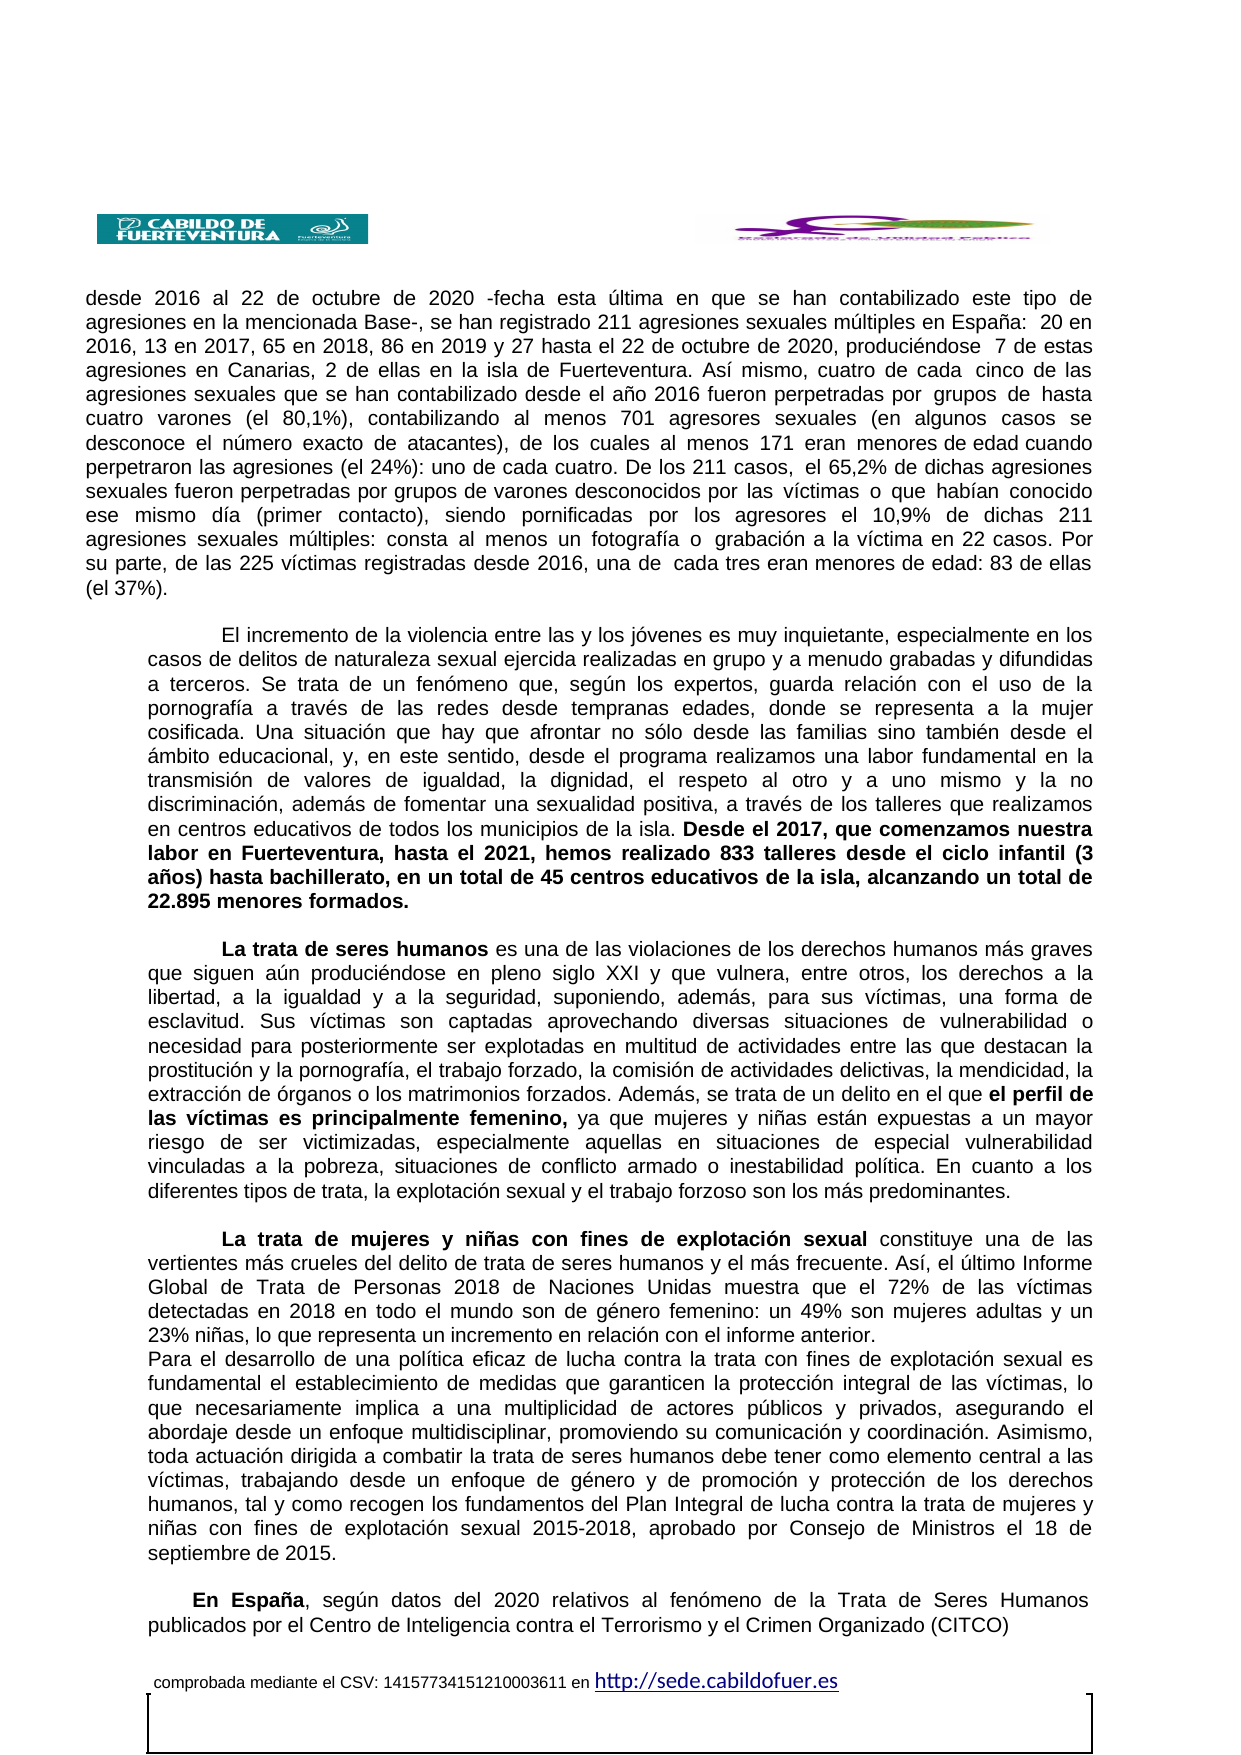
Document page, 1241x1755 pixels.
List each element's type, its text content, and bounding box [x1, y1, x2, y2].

picture [97, 214, 369, 244]
text La trata de seres humanos es una de las violaciones de los derechos humanos más graves que siguen aún produciéndose en pleno siglo XXI y que vulnera, entre otros, los derechos a la libertad, a la igualdad y a la seguridad, suponiendo, además, para sus víctimas, una forma de esclavitud. Sus víctimas son captadas aprovechando diversas situaciones de vulnerabilidad o necesidad para posteriormente ser explotadas en multitud de actividades entre las que destacan la prostitución y la pornografía, el trabajo forzado, la comisión de actividades delictivas, la mendicidad, la extracción de órganos o los matrimonios forzados. Además, se trata de un delito en el que el perfil de las víctimas es principalmente femenino, ya que mujeres y niñas están expuestas a un mayor riesgo de ser victimizadas, especialmente aquellas en situaciones de especial vulnerabilidad vinculadas a la pobreza, situaciones de conflicto armado o inestabilidad política. En cuanto a los diferentes tipos de trata, la explotación sexual y el trabajo forzoso son los más predominantes. [148, 937, 1093, 1202]
text desde 2016 al 22 de octubre de 2020 -fecha esta última en que se han contabilizado este tipo de agresiones en la mencionada Base-, se han registrado 211 agresiones sexuales múltiples en España: 20 en 2016, 13 en 2017, 65 en 2018, 86 en 2019 y 27 hasta el 22 de octubre de 2020, produciéndose 7 de estas agresiones en Canarias, 2 de ellas en la isla de Fuerteventura. Así mismo, cuatro de cada cinco de las agresiones sexuales que se han contabilizado desde el año 2016 fueron perpetradas por grupos de hasta cuatro varones (el 80,1%), contabilizando al menos 701 agresores sexuales (en algunos casos se desconoce el número exacto de atacantes), de los cuales al menos 171 eran menores de edad cuando perpetraron las agresiones (el 24%): uno de cada cuatro. De los 211 casos, el 65,2% de dichas agresiones sexuales fueron perpetradas por grupos de varones desconocidos por las víctimas o que habían conocido ese mismo día (primer contacto), siendo pornificadas por los agresores el 10,9% de dichas 211 agresiones sexuales múltiples: consta al menos un fotografía o grabación a la víctima en 22 casos. Por su parte, de las 225 víctimas registradas desde 2016, una de cada tres eran menores de edad: 83 de ellas (el 37%). [85, 285, 1093, 599]
text Para el desarrollo de una política eficaz de lucha contra la trata con fines de explotación sexual es fundamental el establecimiento de medidas que garanticen la protección integral de las víctimas, lo que necesariamente implica a una multiplicidad de actores públicos y privados, asegurando el abordaje desde un enfoque multidisciplinar, promoviendo su comunicación y coordinación. Asimismo, toda actuación dirigida a combatir la trata de seres humanos debe tener como elemento central a las víctimas, trabajando desde un enfoque de género y de promoción y protección de los derechos humanos, tal y como recogen los fundamentos del Plan Integral de lucha contra la trata de mujeres y niñas con fines de explotación sexual 2015-2018, aprobado por Consejo de Ministros el 18 de septiembre de 2015. [148, 1347, 1093, 1564]
text En España, según datos del 2020 relativos al fenómeno de la Trata de Seres Humanos publicados por el Centro de Inteligencia contra el Terrorismo y el Crimen Organizado (CITCO) [148, 1588, 1107, 1636]
text El incremento de la violencia entre las y los jóvenes es muy inquietante, especialmente en los casos de delitos de naturaleza sexual ejercida realizadas en grupo y a menudo grabadas y difundidas a terceros. Se trata de un fenómeno que, según los expertos, guarda relación con el uso de la pornografía a través de las redes desde tempranas edades, donde se representa a la mujer cosificada. Una situación que hay que afrontar no sólo desde las familias sino también desde el ámbito educacional, y, en este sentido, desde el programa realizamos una labor fundamental en la transmisión de valores de igualdad, la dignidad, el respeto al otro y a uno mismo y la no discriminación, además de fomentar una sexualidad positiva, a través de los talleres que realizamos en centros educativos de todos los municipios de la isla. Desde el 2017, que comenzamos nuestra labor en Fuerteventura, hasta el 2021, hemos realizado 833 talleres desde el ciclo infantil (3 años) hasta bachillerato, en un total de 45 centros educativos de la isla, alcanzando un total de 22.895 menores formados. [147, 623, 1093, 913]
picture [694, 214, 1051, 244]
text La trata de mujeres y niñas con fines de explotación sexual constituye una de las vertientes más crueles del delito de trata de seres humanos y el más frecuente. Así, el último Informe Global de Trata de Personas 2018 de Naciones Unidas muestra que el 72% de las víctimas detectadas en 2018 en todo el mundo son de género femenino: un 49% son mujeres adultas y un 23% niñas, lo que representa un incremento en relación con el informe anterior. [148, 1226, 1093, 1347]
